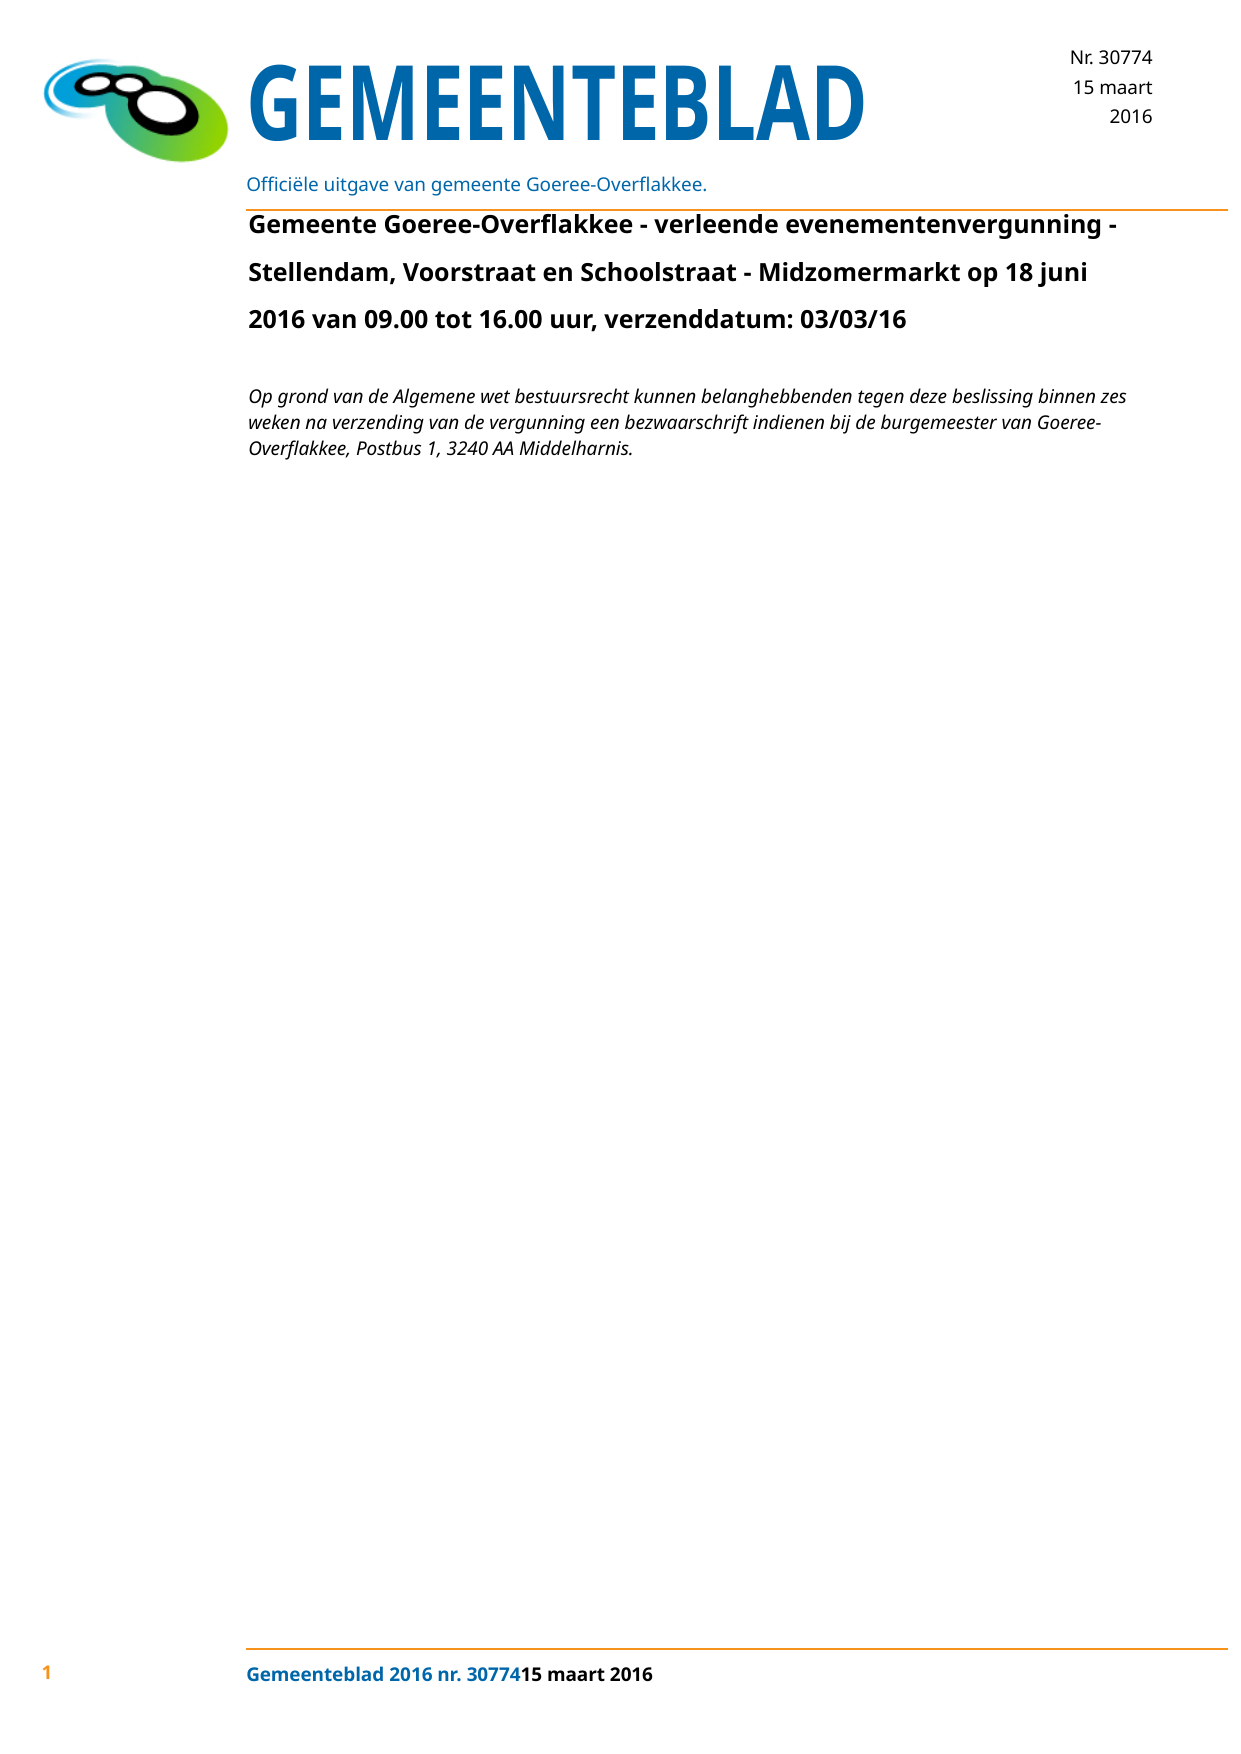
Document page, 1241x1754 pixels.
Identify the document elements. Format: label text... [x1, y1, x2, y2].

text Gemeente Goeree-Overflakkee - verleende evenementenvergunning - Stellendam, Voorstraat en Schoolstraat - Midzomermarkt op 18 juni 2016 van 09.00 tot 16.00 uur, verzenddatum: 03/03/16 [248, 211, 1152, 336]
text Op grond van de Algemene wet bestuursrecht kunnen belanghebbenden tegen deze beslissing binnen zes weken na verzending van de vergunning een bezwaarschrift indienen bij de burgemeester van Goeree-Overflakkee, Postbus 1, 3240 AA Middelharnis. [248, 384, 1152, 461]
picture [41, 47, 231, 172]
